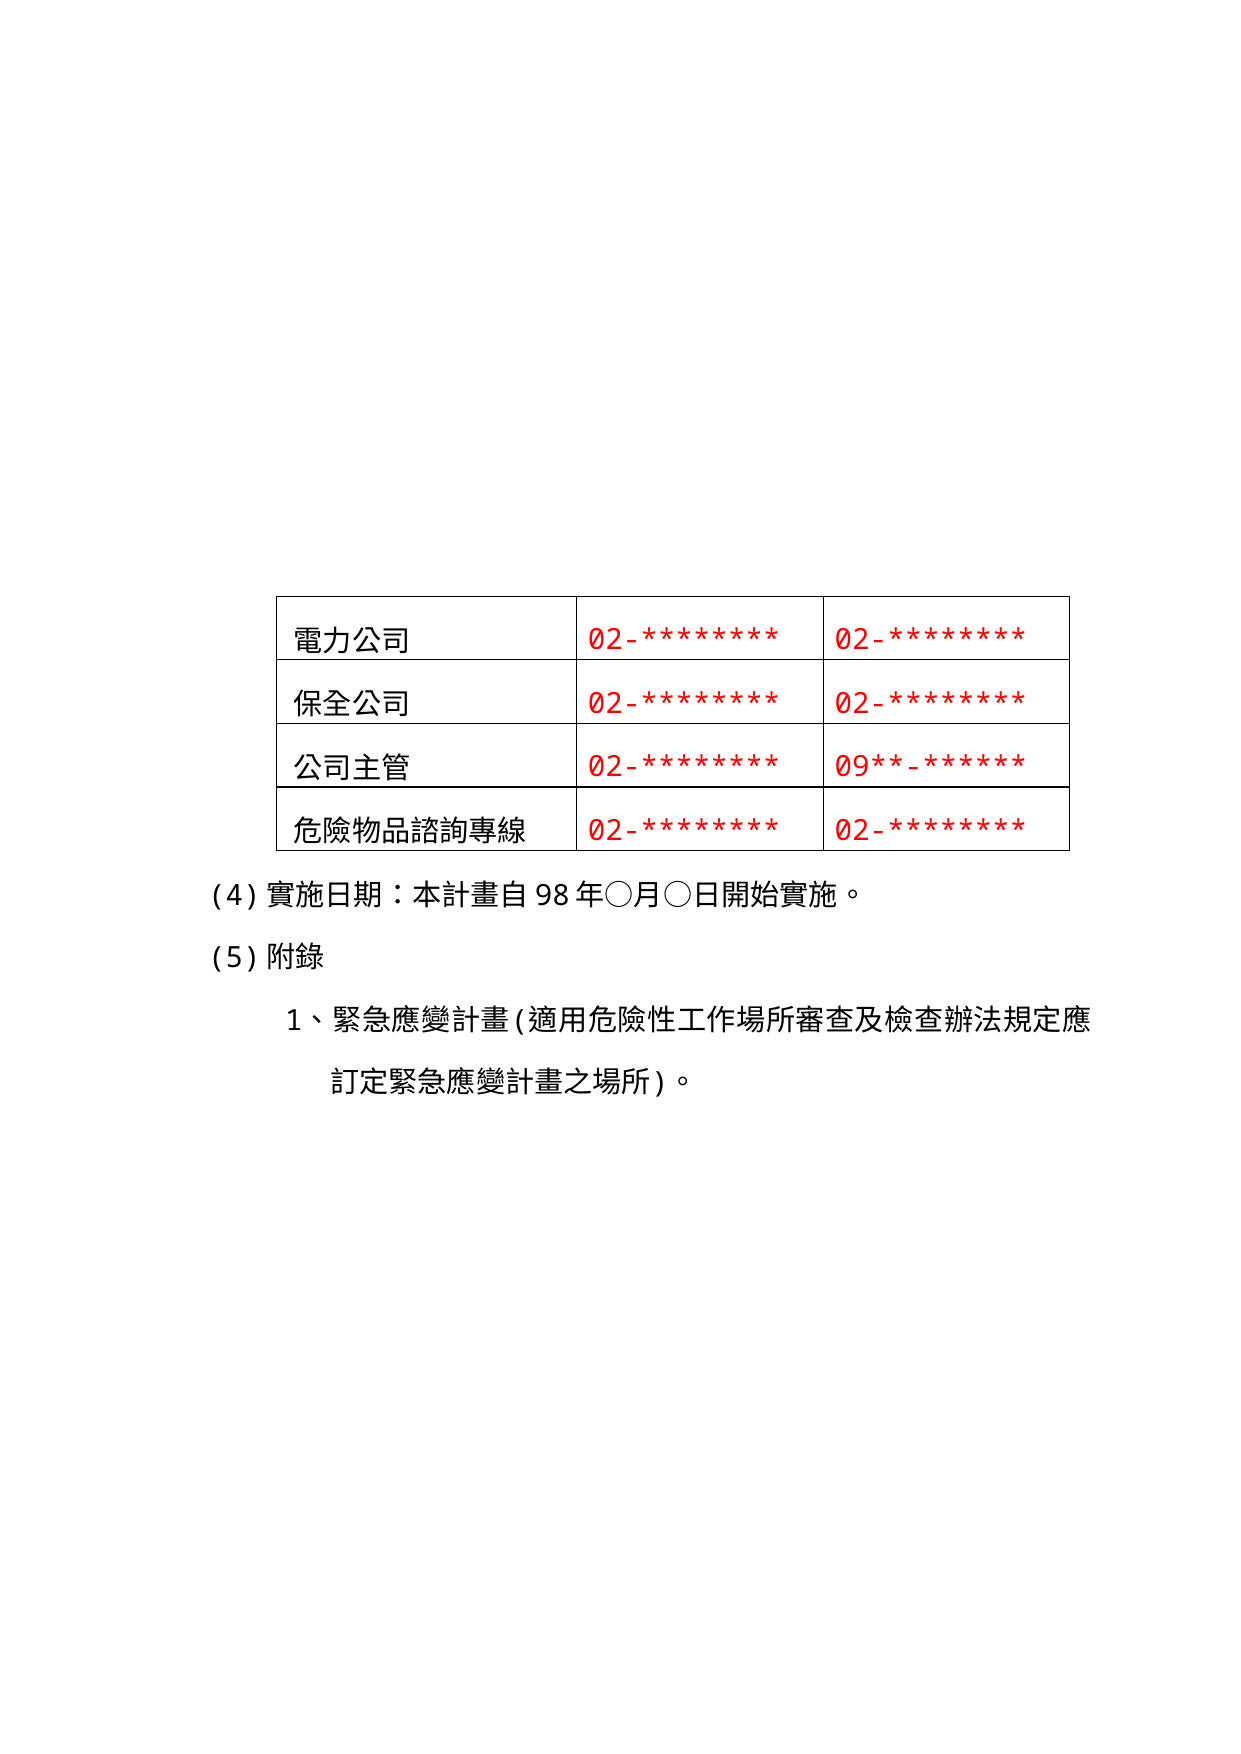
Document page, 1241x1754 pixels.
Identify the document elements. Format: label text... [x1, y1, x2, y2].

table_cell 公司主管 [277, 724, 576, 786]
list 實施日期：本計畫自98年○月○日開始實施。 [208, 851, 1084, 913]
table_cell 02-******** [824, 597, 1069, 659]
table_cell 危險物品諮詢專線 [277, 788, 576, 850]
table_cell 09**-****** [824, 724, 1069, 786]
table_cell 02-******** [824, 788, 1069, 850]
text 1、緊急應變計畫(適用危險性工作場所審查及檢查辦法規定應訂定緊急應變計畫之場所)。 [285, 976, 1092, 1101]
table_cell 保全公司 [277, 660, 576, 723]
table_cell 電力公司 [277, 597, 576, 659]
table_cell 02-******** [577, 724, 823, 786]
table_cell 02-******** [577, 597, 823, 659]
table_cell 02-******** [577, 788, 823, 850]
table_cell 02-******** [824, 660, 1069, 723]
table_cell 02-******** [577, 660, 823, 723]
list 附錄 [208, 913, 1084, 976]
